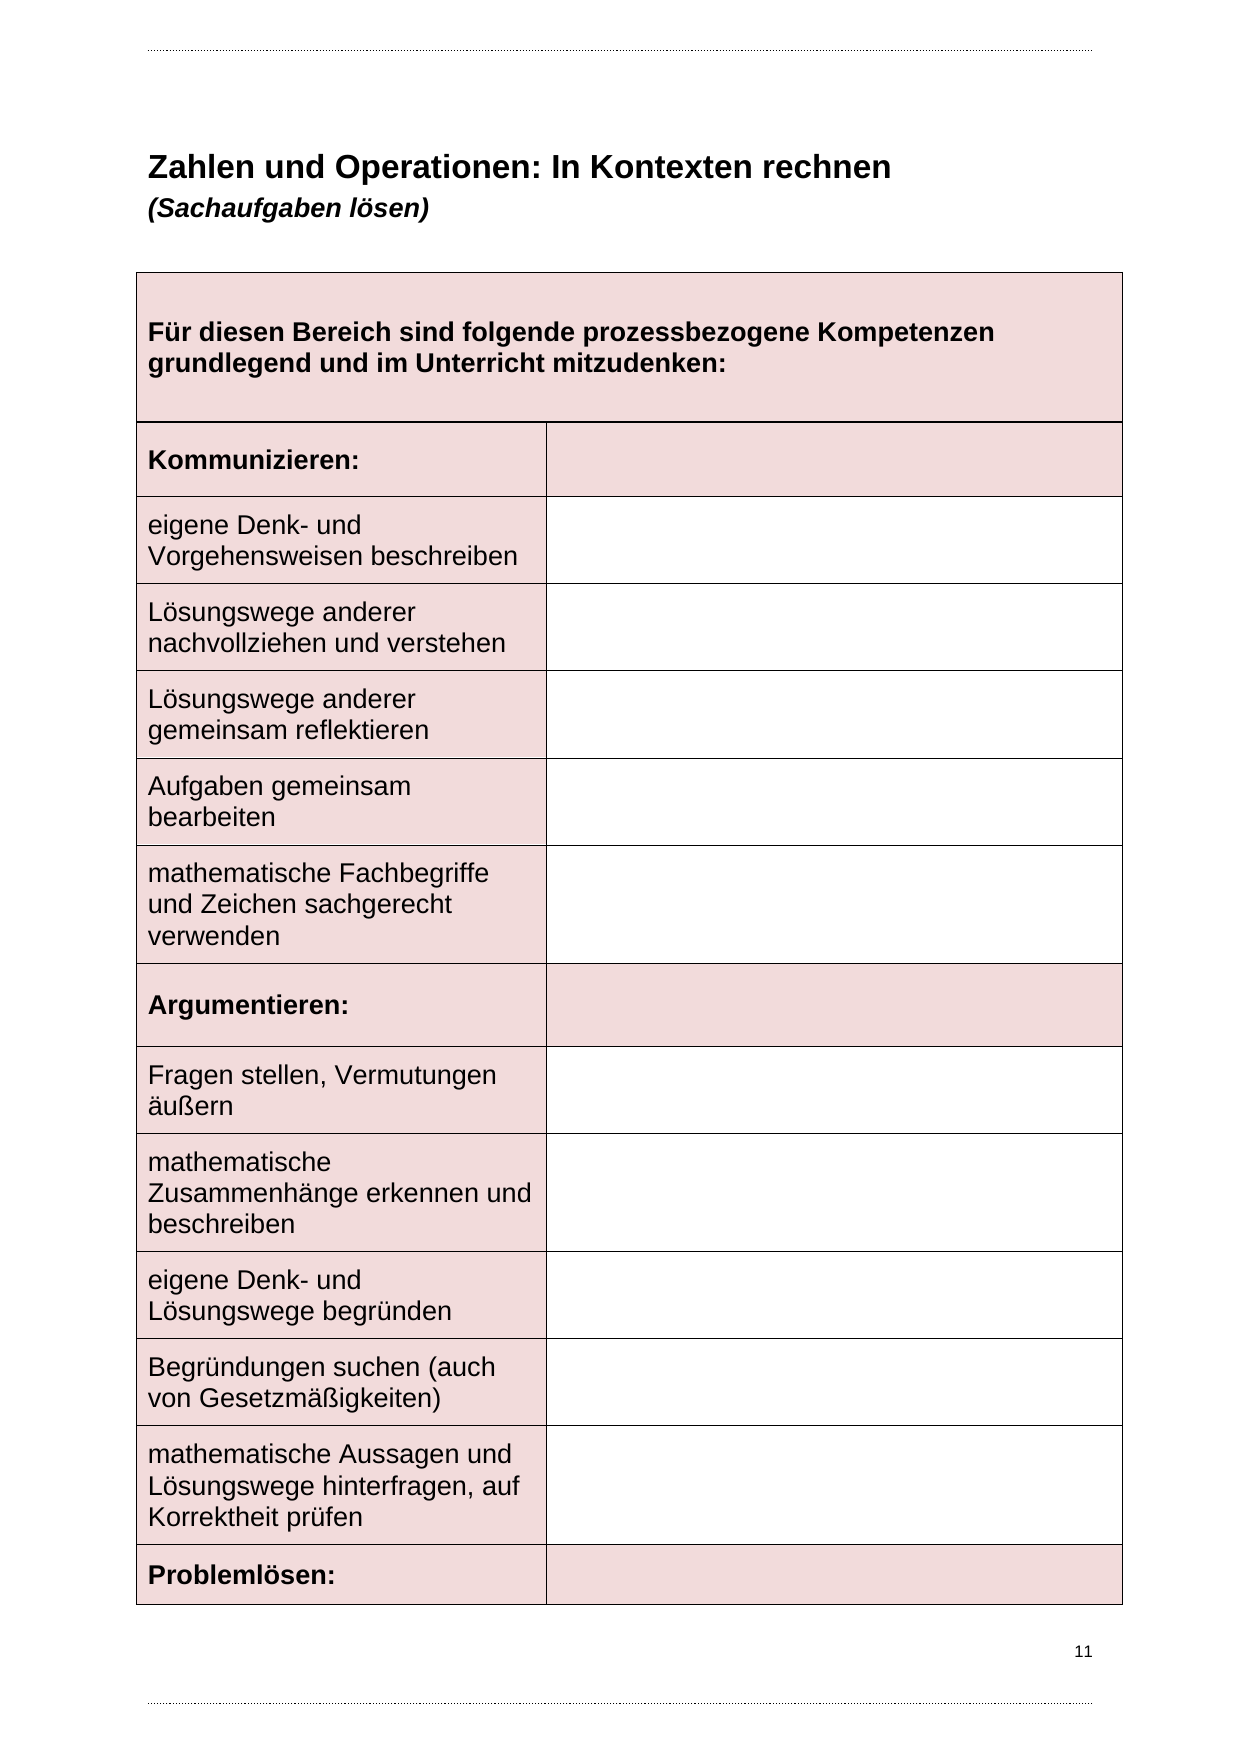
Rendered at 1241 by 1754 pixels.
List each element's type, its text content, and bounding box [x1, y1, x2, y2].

table_cell mathematische Zusammenhänge erkennen und beschreiben [137, 1134, 546, 1251]
table_cell mathematische Aussagen und Lösungswege hinterfragen, auf Korrektheit prüfen [137, 1426, 546, 1544]
text (Sachaufgaben lösen) [148, 192, 1092, 223]
table_cell [547, 423, 1122, 496]
table_cell Lösungswege anderer nachvollziehen und verstehen [137, 584, 546, 670]
table_cell [547, 584, 1122, 670]
table_cell eigene Denk- und Lösungswege begründen [137, 1252, 546, 1338]
table_cell [547, 1545, 1122, 1604]
table_cell Fragen stellen, Vermutungen äußern [137, 1047, 546, 1133]
table_cell Lösungswege anderer gemeinsam reflektieren [137, 671, 546, 757]
text Zahlen und Operationen: In Kontexten rechnen [148, 148, 1092, 186]
table_cell [547, 759, 1122, 844]
table_cell mathematische Fachbegriffe und Zeichen sachgerecht verwenden [137, 846, 546, 963]
table_cell Argumentieren: [137, 964, 546, 1046]
table_cell [547, 1339, 1122, 1425]
table_cell Problemlösen: [137, 1545, 546, 1604]
table_cell Kommunizieren: [137, 423, 546, 496]
table_header Für diesen Bereich sind folgende prozessbezogene Kompetenzen grundlegend und im Unterricht mitzudenken: [137, 273, 1122, 421]
table_cell [547, 964, 1122, 1046]
table_cell Begründungen suchen (auch von Gesetzmäßigkeiten) [137, 1339, 546, 1425]
table_cell [547, 1426, 1122, 1544]
table_cell [547, 1047, 1122, 1133]
table_cell [547, 1134, 1122, 1251]
table_cell [547, 1252, 1122, 1338]
table_cell [547, 671, 1122, 757]
table_cell Aufgaben gemeinsam bearbeiten [137, 759, 546, 844]
table_cell [547, 497, 1122, 583]
table_cell [547, 846, 1122, 963]
table_cell eigene Denk- und Vorgehensweisen beschreiben [137, 497, 546, 583]
